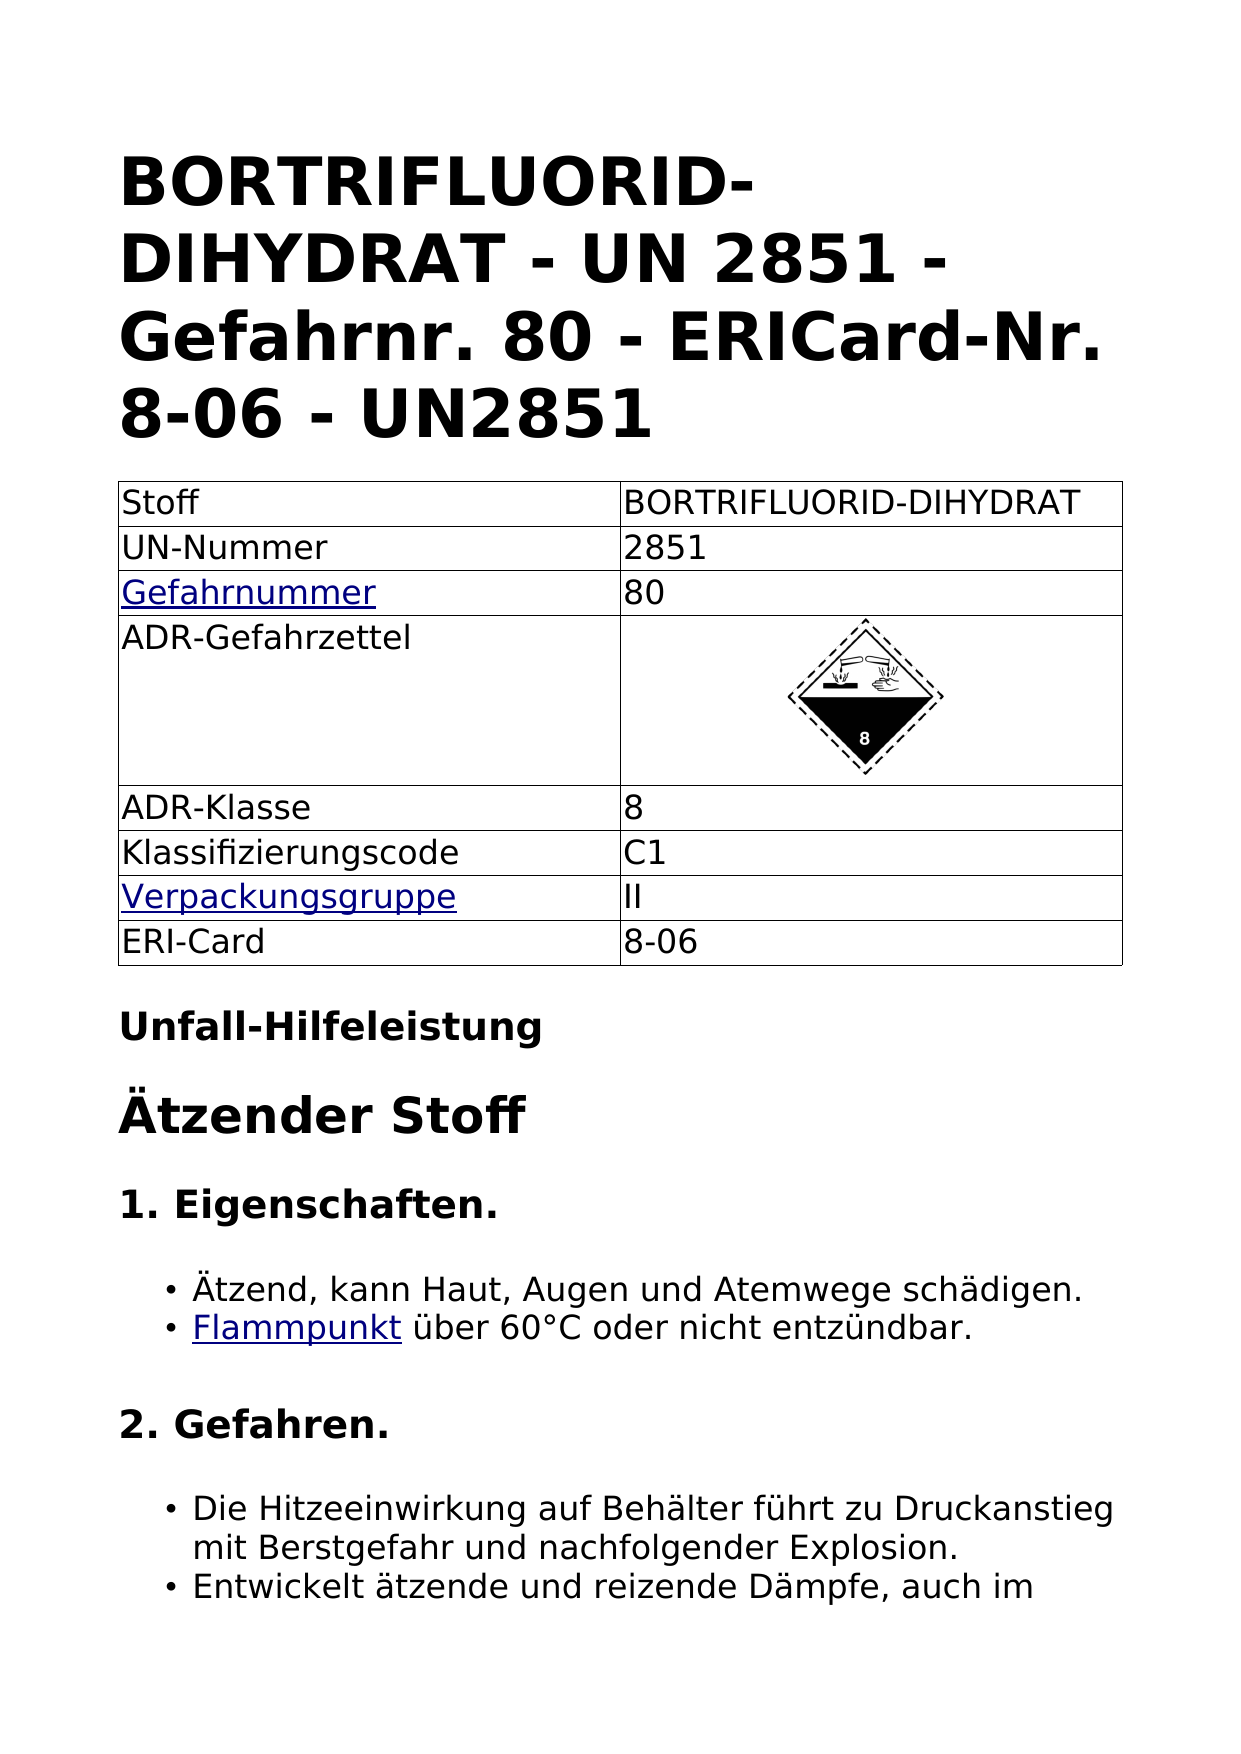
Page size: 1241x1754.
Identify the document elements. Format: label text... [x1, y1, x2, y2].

table_cell Verpackungsgruppe [119, 876, 620, 920]
list Die Hitzeeinwirkung auf Behälter führt zu Druckanstieg mit Berstgefahr und nachfolgender Explosion. [177, 1489, 1122, 1567]
subtitle 2. Gefahren. [118, 1402, 1122, 1447]
table_cell UN-Nummer [119, 527, 620, 570]
subtitle BORTRIFLUORID-DIHYDRAT - UN 2851 - Gefahrnr. 80 - ERICard-Nr. 8-06 - UN2851 [118, 143, 1122, 453]
table_cell C1 [621, 831, 1122, 875]
table_cell Gefahrnummer [119, 571, 620, 615]
table_cell [621, 616, 1122, 785]
table_cell 8 [621, 786, 1122, 830]
list Flammpunkt über 60°C oder nicht entzündbar. [177, 1309, 1122, 1348]
subtitle Unfall-Hilfeleistung [118, 1004, 1122, 1049]
table_cell ADR-Klasse [119, 786, 620, 830]
subtitle 1. Eigenschaften. [118, 1183, 1122, 1228]
table_header BORTRIFLUORID-DIHYDRAT [621, 482, 1122, 526]
picture [787, 618, 944, 775]
table_cell 80 [621, 571, 1122, 615]
table_cell 2851 [621, 527, 1122, 570]
table_cell 8-06 [621, 921, 1122, 964]
table_cell ERI-Card [119, 921, 620, 964]
table_cell II [621, 876, 1122, 920]
subtitle Ätzender Stoff [118, 1087, 1122, 1145]
list Ätzend, kann Haut, Augen und Atemwege schädigen. [177, 1270, 1122, 1309]
table_header Stoff [119, 482, 620, 526]
table_cell Klassifizierungscode [119, 831, 620, 875]
table_cell ADR-Gefahrzettel [119, 616, 620, 785]
list Entwickelt ätzende und reizende Dämpfe, auch im [177, 1567, 1122, 1606]
